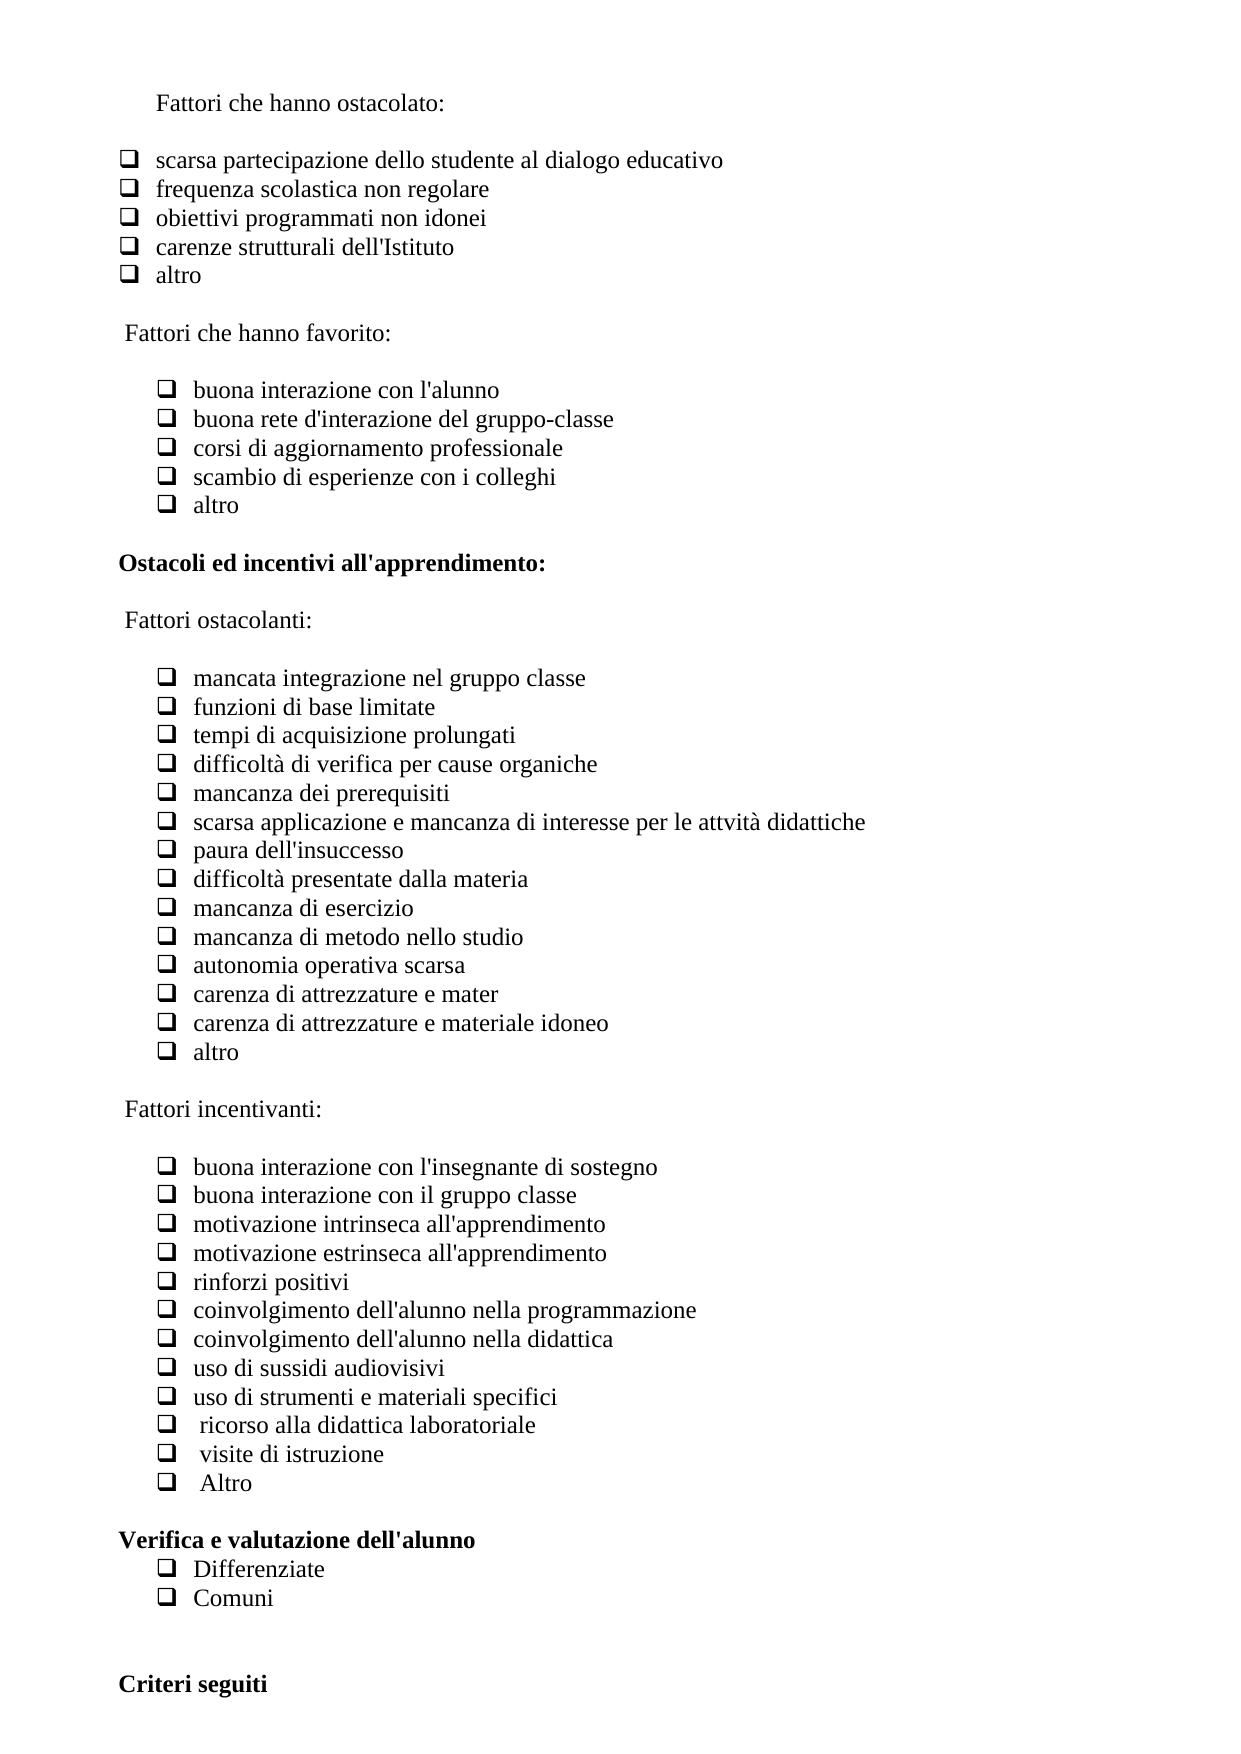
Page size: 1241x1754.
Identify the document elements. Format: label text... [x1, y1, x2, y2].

list scarsa applicazione e mancanza di interesse per le attvità didattiche [156, 807, 1122, 835]
list obiettivi programmati non idonei [118, 203, 1122, 232]
list carenze strutturali dell'Istituto [118, 232, 1122, 260]
list Altro [156, 1468, 1122, 1497]
list buona interazione con l'alunno [156, 375, 1122, 404]
list coinvolgimento dell'alunno nella programmazione [156, 1295, 1122, 1324]
list funzioni di base limitate [156, 692, 1122, 720]
text Fattori ostacolanti: [118, 605, 1122, 634]
list mancanza dei prerequisiti [156, 778, 1122, 807]
list coinvolgimento dell'alunno nella didattica [156, 1324, 1122, 1353]
list frequenza scolastica non regolare [118, 174, 1122, 203]
list autonomia operativa scarsa [156, 950, 1122, 979]
list difficoltà di verifica per cause organiche [156, 749, 1122, 778]
list uso di strumenti e materiali specifici [156, 1382, 1122, 1410]
text Fattori che hanno favorito: [118, 318, 1122, 347]
list Fattori che hanno ostacolato: [156, 88, 1122, 117]
list Differenziate [156, 1554, 1122, 1583]
list altro [156, 1037, 1122, 1065]
list motivazione estrinseca all'apprendimento [156, 1238, 1122, 1267]
list mancata integrazione nel gruppo classe [156, 663, 1122, 692]
list carenza di attrezzature e mater [156, 979, 1122, 1008]
list ricorso alla didattica laboratoriale [156, 1410, 1122, 1439]
list scarsa partecipazione dello studente al dialogo educativo [118, 145, 1122, 174]
list corsi di aggiornamento professionale [156, 433, 1122, 462]
list tempi di acquisizione prolungati [156, 720, 1122, 749]
list carenza di attrezzature e materiale idoneo [156, 1008, 1122, 1037]
list buona rete d'interazione del gruppo-classe [156, 404, 1122, 433]
text Criteri seguiti [118, 1669, 1122, 1698]
list mancanza di esercizio [156, 893, 1122, 922]
list altro [118, 260, 1122, 289]
list buona interazione con il gruppo classe [156, 1180, 1122, 1209]
list altro [156, 490, 1122, 519]
list rinforzi positivi [156, 1267, 1122, 1295]
list buona interazione con l'insegnante di sostegno [156, 1152, 1122, 1180]
text Ostacoli ed incentivi all'apprendimento: [118, 548, 1122, 577]
list visite di istruzione [156, 1439, 1122, 1468]
list motivazione intrinseca all'apprendimento [156, 1209, 1122, 1238]
list Comuni [156, 1583, 1122, 1612]
list difficoltà presentate dalla materia [156, 864, 1122, 893]
list scambio di esperienze con i colleghi [156, 462, 1122, 490]
text Fattori incentivanti: [118, 1094, 1122, 1123]
text Verifica e valutazione dell'alunno [118, 1525, 1122, 1554]
list paura dell'insuccesso [156, 835, 1122, 864]
list uso di sussidi audiovisivi [156, 1353, 1122, 1382]
list mancanza di metodo nello studio [156, 922, 1122, 950]
